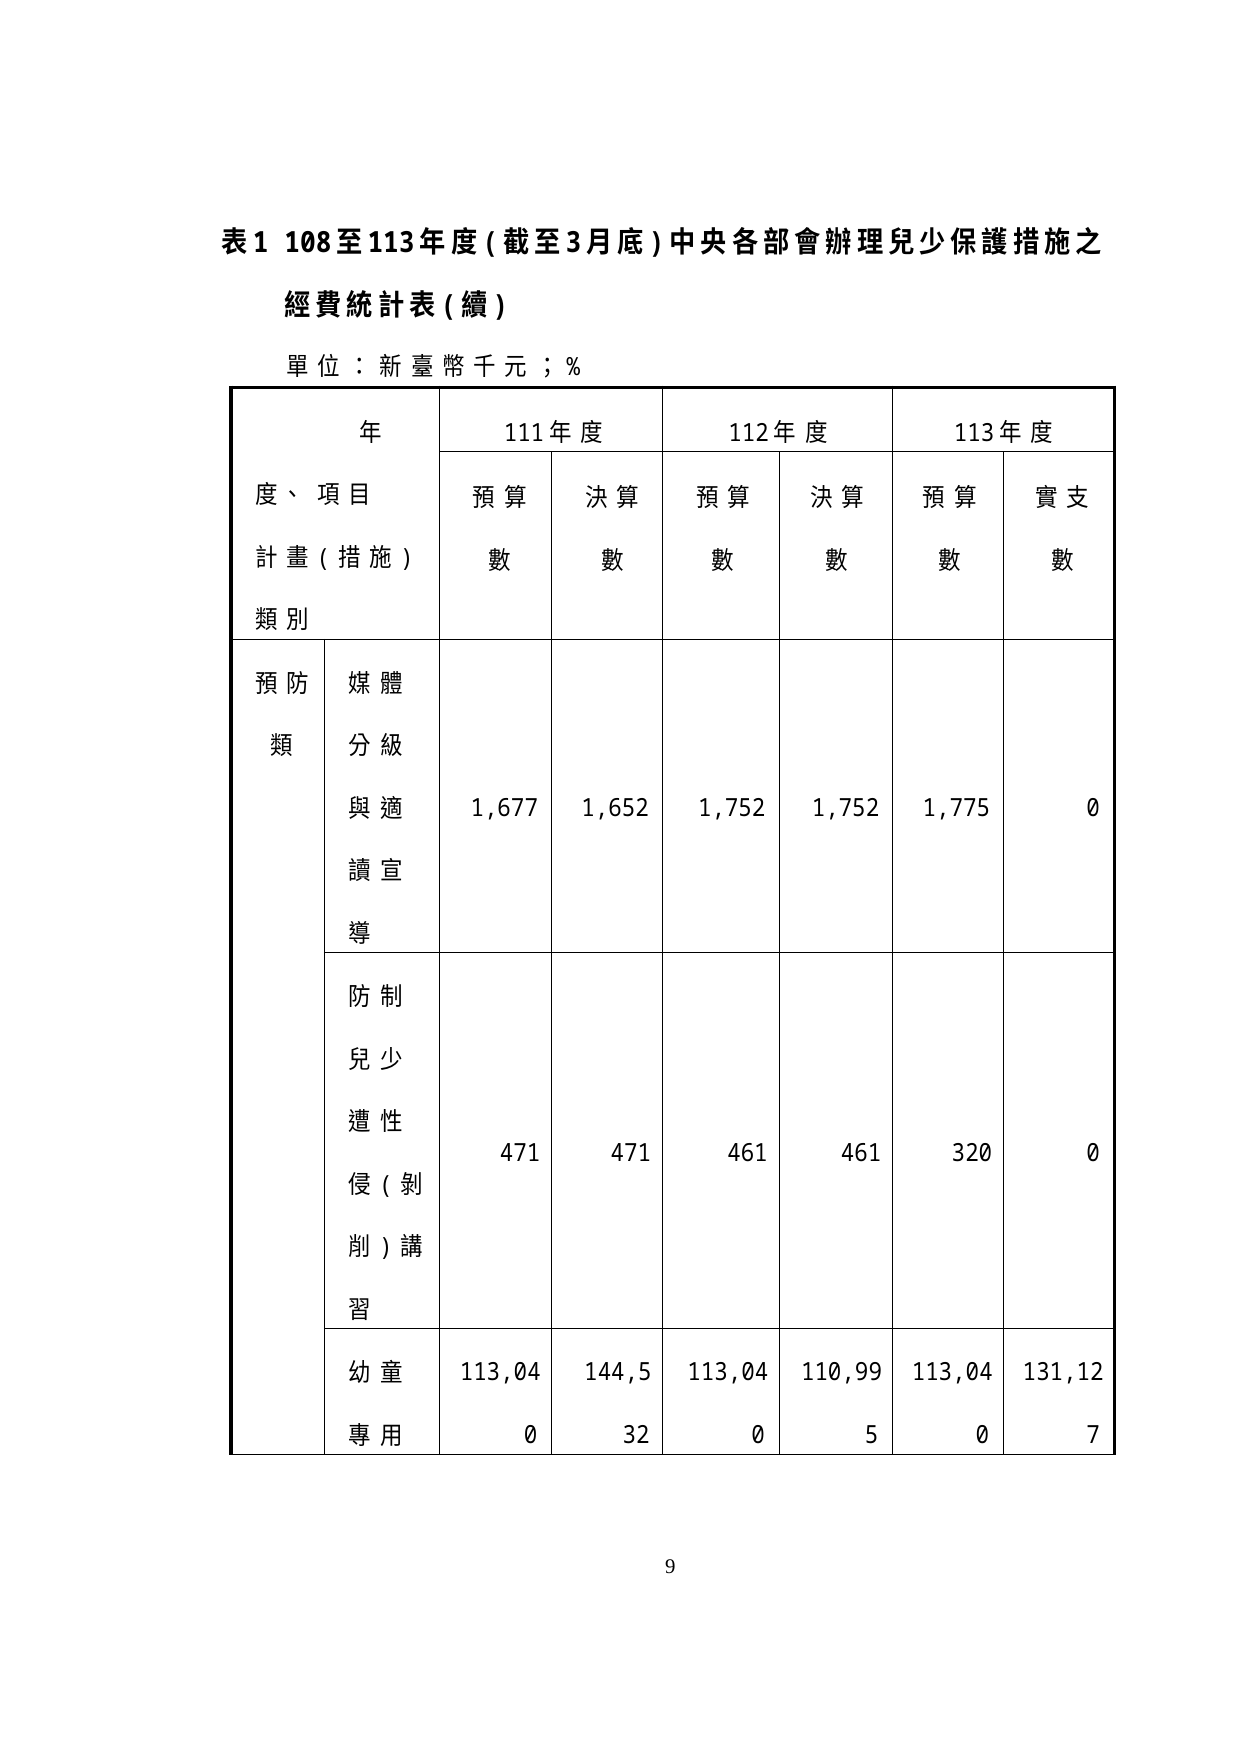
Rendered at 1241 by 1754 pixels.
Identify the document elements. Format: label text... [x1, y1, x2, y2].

text 表1 108至113年度(截至3月底)中央各部會辦理兒少保護措施之經費統計表(續) 單位：新臺幣千元；% [215, 198, 1107, 386]
table_cell 決算數 [780, 452, 892, 639]
table_header 年度、項目 計畫(措施)類別 [233, 389, 439, 639]
table_cell 471 [552, 953, 662, 1328]
table_cell 幼童專用 [325, 1329, 439, 1454]
table_cell 預防類 [233, 640, 324, 1454]
table_cell 113,040 [663, 1329, 779, 1454]
table_cell 0 [1004, 640, 1113, 952]
table_cell 471 [440, 953, 551, 1328]
table_cell 144,532 [552, 1329, 662, 1454]
table_cell 113,040 [893, 1329, 1003, 1454]
table_cell 預算數 [663, 452, 779, 639]
table_header 112年度 [663, 389, 892, 451]
table_cell 110,995 [780, 1329, 892, 1454]
table_cell 113,040 [440, 1329, 551, 1454]
table_cell 0 [1004, 953, 1113, 1328]
table_header 111年度 [440, 389, 662, 451]
table_cell 1,752 [663, 640, 779, 952]
table_cell 1,652 [552, 640, 662, 952]
table_cell 1,775 [893, 640, 1003, 952]
table_cell 131,127 [1004, 1329, 1113, 1454]
table_cell 461 [780, 953, 892, 1328]
table_cell 實支數 [1004, 452, 1113, 639]
table_header 113年度 [893, 389, 1113, 451]
table_cell 預算數 [440, 452, 551, 639]
table_cell 1,677 [440, 640, 551, 952]
table_cell 461 [663, 953, 779, 1328]
table_cell 決算數 [552, 452, 662, 639]
table_cell 1,752 [780, 640, 892, 952]
table_cell 320 [893, 953, 1003, 1328]
table_cell 預算數 [893, 452, 1003, 639]
table_cell 防制兒少遭性侵(剝削)講習 [325, 953, 439, 1328]
table_cell 媒體分級與適讀宣導 [325, 640, 439, 952]
